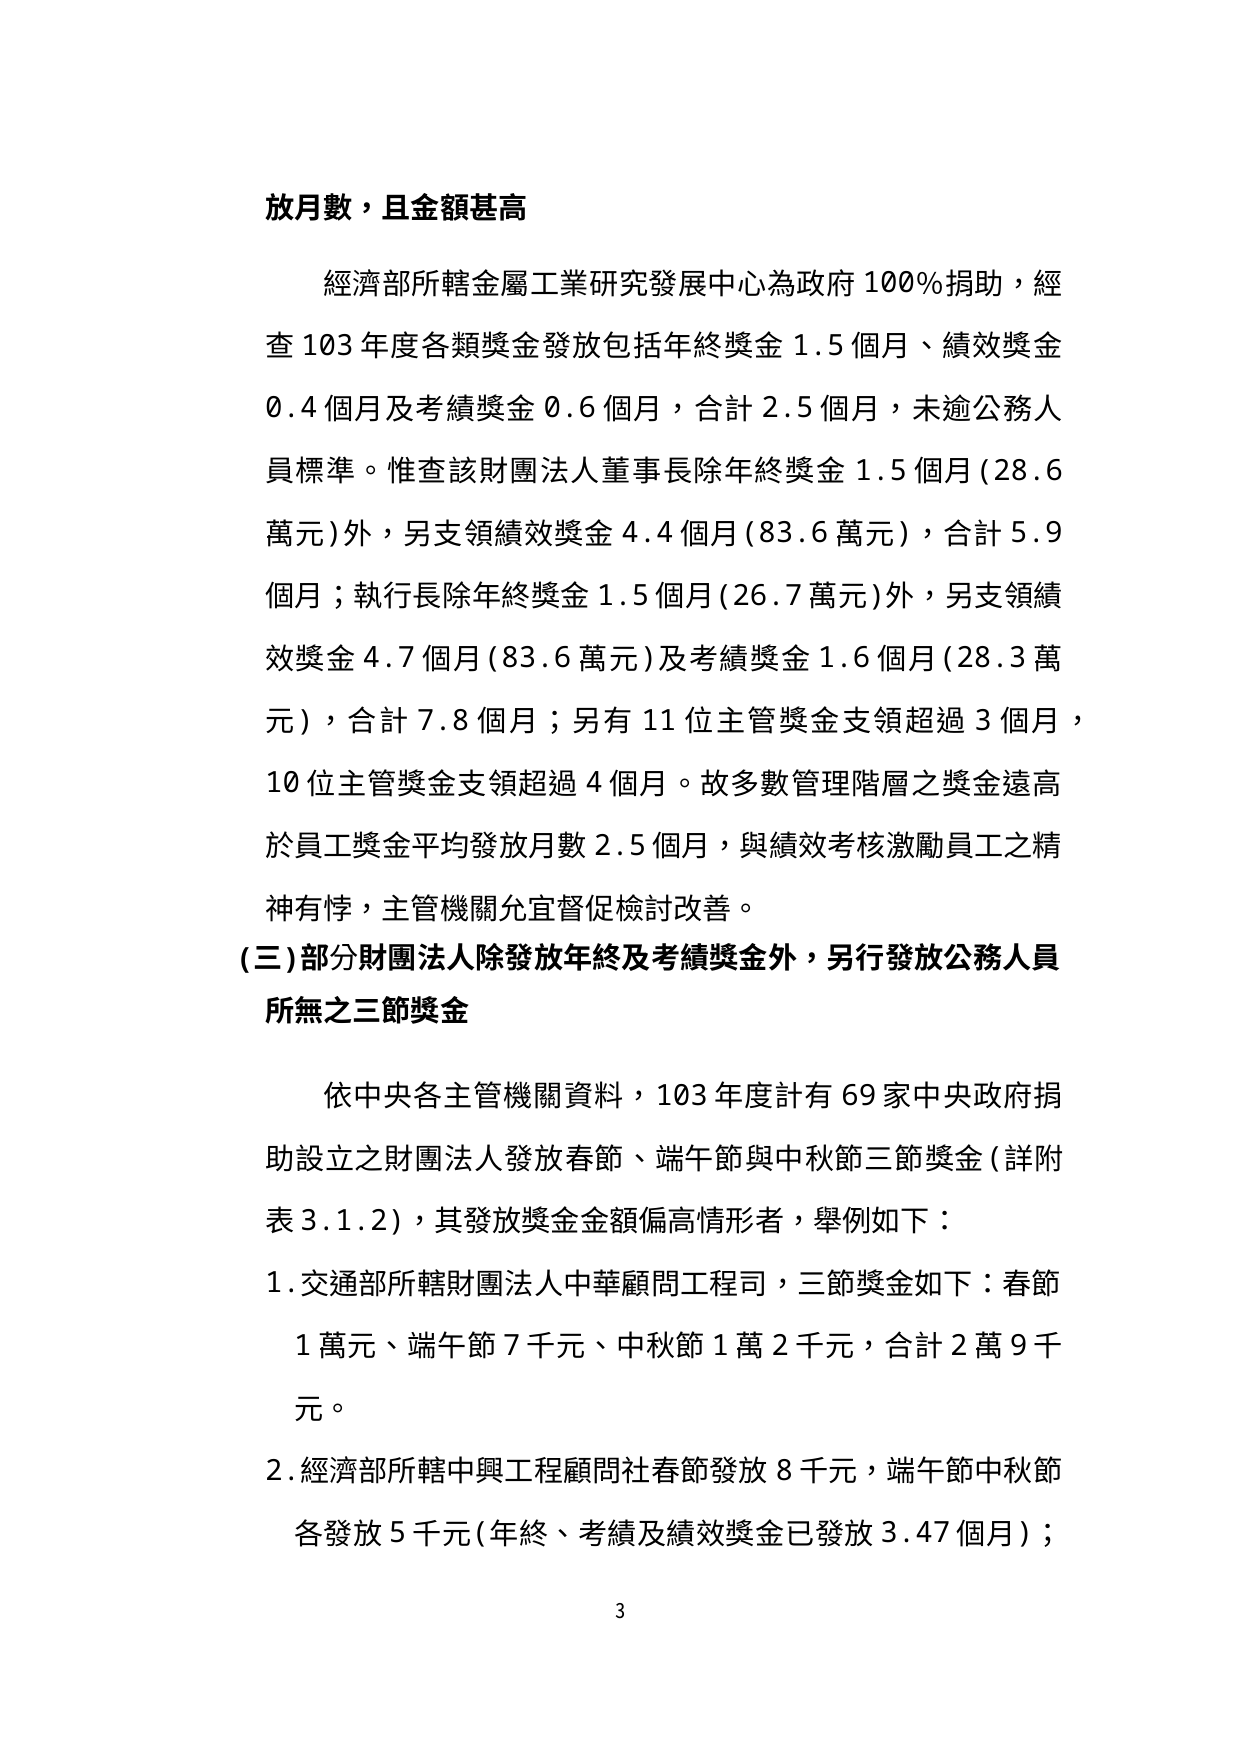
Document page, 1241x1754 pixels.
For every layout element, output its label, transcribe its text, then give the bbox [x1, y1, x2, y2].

text 1.交通部所轄財團法人中華顧問工程司，三節獎金如下：春節1萬元、端午節7千元、中秋節1萬2千元，合計2萬9千元。 [265, 1240, 1063, 1427]
text 2.經濟部所轄中興工程顧問社春節發放8千元，端午節中秋節各發放5千元(年終、考績及績效獎金已發放3.47個月)； [265, 1427, 1063, 1552]
text (三)部分財團法人除發放年終及考績獎金外，另行發放公務人員所無之三節獎金 [236, 927, 1063, 1031]
text 依中央各主管機關資料，103年度計有69家中央政府捐助設立之財團法人發放春節、端午節與中秋節三節獎金(詳附表3.1.2)，其發放獎金金額偏高情形者，舉例如下： [265, 1052, 1063, 1240]
text 經濟部所轄金屬工業研究發展中心為政府100％捐助，經查103年度各類獎金發放包括年終獎金1.5個月、績效獎金0.4個月及考績獎金0.6個月，合計2.5個月，未逾公務人員標準。惟查該財團法人董事長除年終獎金1.5個月(28.6萬元)外，另支領績效獎金4.4個月(83.6萬元)，合計5.9個月；執行長除年終獎金1.5個月(26.7萬元)外，另支領績效獎金4.7個月(83.6萬元)及考績獎金1.6個月(28.3萬元)，合計7.8個月；另有11位主管獎金支領超過3個月，10位主管獎金支領超過4個月。故多數管理階層之獎金遠高於員工獎金平均發放月數2.5個月，與績效考核激勵員工之精神有悖，主管機關允宜督促檢討改善。 [265, 240, 1063, 927]
text 放月數，且金額甚高 [236, 177, 1063, 229]
